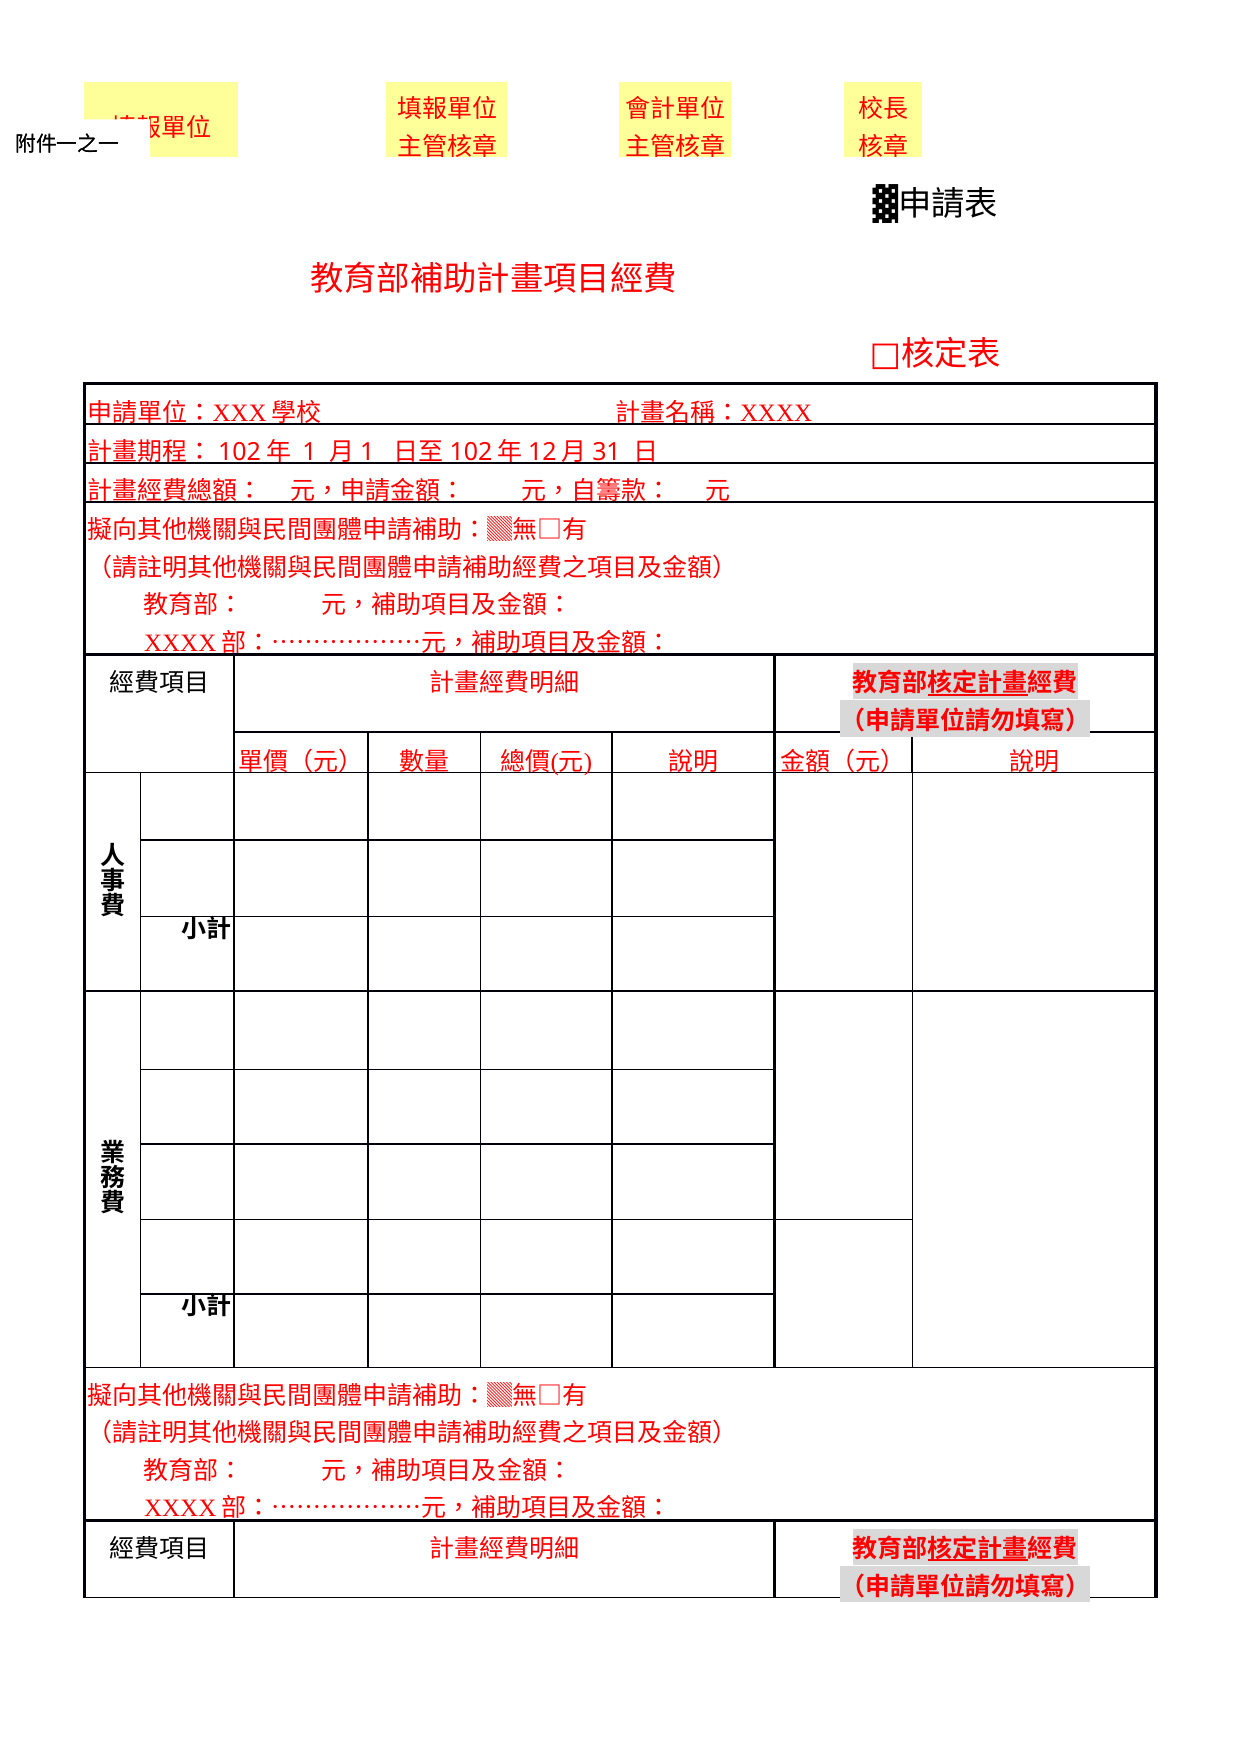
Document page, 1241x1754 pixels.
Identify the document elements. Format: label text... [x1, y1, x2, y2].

table_cell 教育部核定計畫經費 （申請單位請勿填寫） [776, 1522, 1154, 1597]
table_cell [776, 1143, 912, 1219]
table_cell [235, 1220, 367, 1293]
table_cell [235, 992, 367, 1068]
table_cell [913, 773, 1154, 990]
table_cell [383, 307, 507, 382]
table_cell [481, 1145, 611, 1219]
table_cell [140, 307, 234, 382]
table_cell 單價（元） [235, 733, 367, 772]
table_cell [613, 841, 773, 916]
table_cell [613, 992, 773, 1068]
table_cell [369, 1070, 480, 1143]
table_cell [613, 1145, 773, 1219]
table_cell [481, 773, 611, 839]
table_cell [235, 1145, 367, 1219]
table_cell [613, 773, 773, 839]
table_cell 計畫經費明細 [235, 656, 773, 731]
table_cell [369, 917, 480, 990]
table_cell 申請單位：XXX學校 [86, 385, 612, 423]
table_cell [369, 841, 480, 916]
table_cell [613, 1220, 773, 1293]
table_cell 計畫經費明細 [235, 1522, 773, 1597]
table_cell 教育部補助計畫項目經費 [256, 232, 714, 307]
table_cell [235, 841, 367, 916]
table_cell [369, 773, 480, 839]
table_cell [235, 1070, 367, 1143]
table_cell [776, 1069, 912, 1143]
table_cell 業 務 費 [86, 992, 140, 1367]
table_cell [369, 1145, 480, 1219]
table_cell 經費項目 [86, 1522, 233, 1597]
table_header [923, 82, 1156, 157]
table_cell [383, 157, 507, 232]
table_cell 經費項目 [86, 656, 233, 772]
table_cell [141, 773, 233, 839]
table_cell 計畫名稱：XXXX [612, 385, 1154, 423]
table_cell 擬向其他機關與民間團體申請補助：▓無□有 （請註明其他機關與民間團體申請補助經費之項目及金額） 教育部： 元，補助項目及金額： XXXX部：………………元，補助項目及金額： [86, 503, 1154, 653]
table_header [238, 82, 386, 157]
table_cell [613, 917, 773, 990]
table_cell [141, 992, 233, 1068]
table_cell 計畫經費總額： 元，申請金額： 元，自籌款： 元 [86, 464, 1154, 501]
table_cell [776, 992, 912, 1068]
table_header 校長 核章 [844, 82, 922, 157]
table_cell [235, 773, 367, 839]
table_cell [140, 157, 234, 232]
table_cell 人 事 費 [86, 773, 140, 990]
table_header [508, 82, 619, 157]
table_header 填報單位 [84, 82, 238, 157]
table_cell [235, 917, 367, 990]
table_cell [776, 1220, 912, 1293]
table_cell ▓申請表 [714, 157, 1156, 232]
table_cell [369, 1295, 480, 1367]
table_cell [369, 1220, 480, 1293]
table_cell [256, 157, 383, 232]
table_cell [141, 1220, 233, 1293]
table_cell [613, 1070, 773, 1143]
table_cell 小計 [141, 1295, 233, 1367]
table_cell [913, 992, 1154, 1367]
table_cell [141, 1070, 233, 1143]
table_cell [141, 1145, 233, 1219]
table_cell [508, 157, 714, 232]
table_cell [141, 841, 233, 916]
table_cell [369, 992, 480, 1068]
table_cell 擬向其他機關與民間團體申請補助：▓無□有 （請註明其他機關與民間團體申請補助經費之項目及金額） 教育部： 元，補助項目及金額： XXXX部：………………元，補助項目及金額： [86, 1368, 1154, 1518]
table_cell 教育部核定計畫經費 （申請單位請勿填寫） [776, 656, 1154, 731]
table_header 會計單位主管核章 [619, 82, 731, 157]
table_cell [481, 1220, 611, 1293]
table_cell 計畫期程： 102年 1 月 1 日至 102年 12月 31 日 [86, 425, 1154, 462]
table_cell [508, 307, 714, 382]
table_cell 總價(元) [481, 733, 611, 772]
table_cell [481, 917, 611, 990]
table_cell [481, 992, 611, 1068]
table_cell □核定表 [714, 307, 1156, 382]
table_cell [84, 307, 140, 382]
table_cell 說明 [613, 733, 773, 772]
table_cell [776, 839, 912, 916]
table_cell [84, 232, 140, 307]
table_cell [140, 232, 234, 307]
table_cell [481, 1295, 611, 1367]
table_cell 說明 [913, 733, 1154, 772]
table_cell 數量 [369, 733, 480, 772]
table_cell [776, 916, 912, 990]
table_cell 金額（元） [776, 733, 911, 772]
table_cell [235, 1295, 367, 1367]
table_cell [256, 307, 383, 382]
table_cell [776, 773, 912, 839]
table_cell [776, 1293, 912, 1367]
table_header [731, 82, 844, 157]
table_cell [84, 176, 140, 232]
table_cell [234, 232, 256, 307]
table_cell [234, 157, 256, 232]
table_cell [481, 841, 611, 916]
table_cell [714, 232, 1156, 307]
table_cell 小計 [141, 917, 233, 990]
table_cell [613, 1295, 773, 1367]
table_header 填報單位主管核章 [386, 82, 507, 157]
table_cell [234, 307, 256, 382]
table_cell [481, 1070, 611, 1143]
